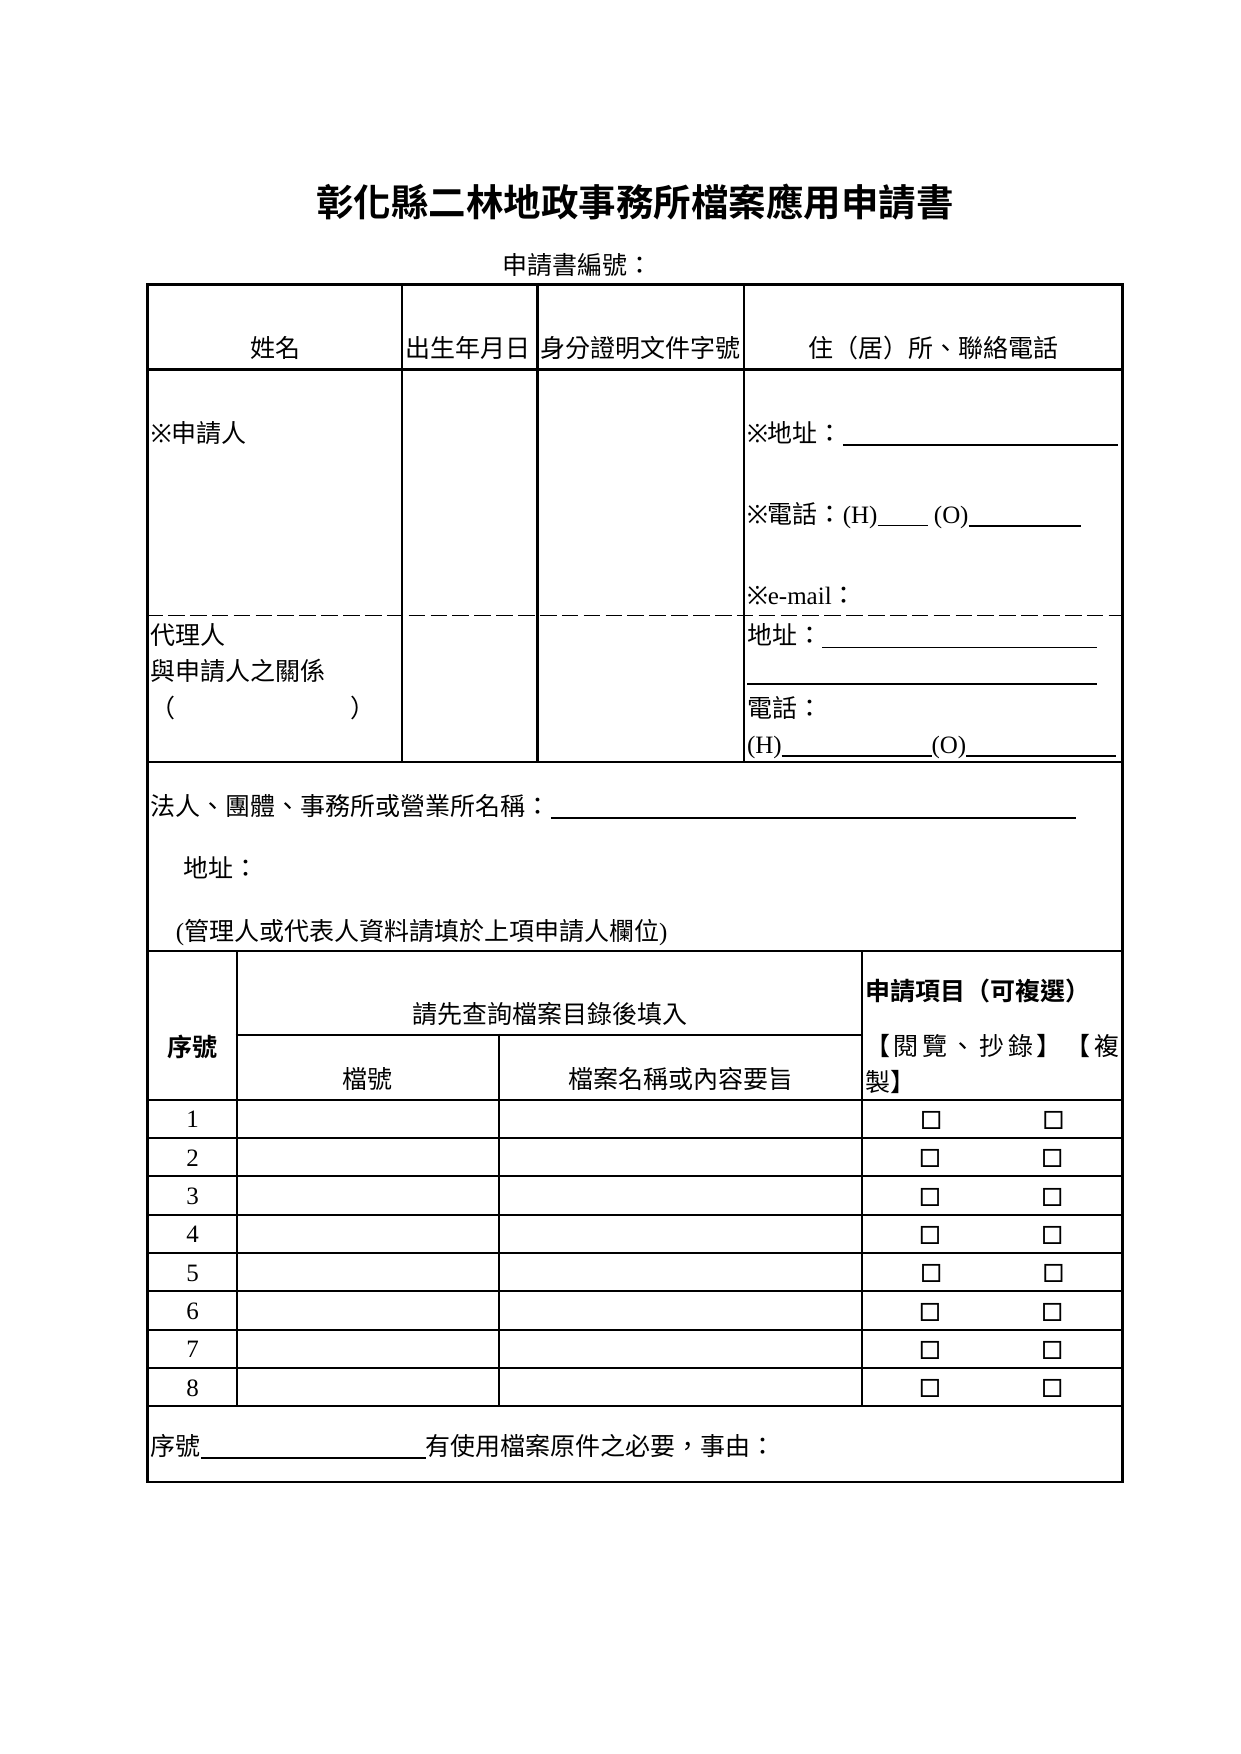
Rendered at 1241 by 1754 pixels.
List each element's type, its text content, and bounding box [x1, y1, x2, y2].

table_cell   [863, 1369, 1121, 1405]
table_cell [500, 1292, 861, 1328]
table_cell   [863, 1139, 1121, 1175]
table_cell   [863, 1254, 1121, 1290]
table_cell 6 [149, 1292, 236, 1328]
table_cell [500, 1254, 861, 1290]
table_cell [238, 1216, 498, 1252]
table_cell 8 [149, 1369, 236, 1405]
table_cell [238, 1331, 498, 1367]
table_cell [403, 371, 536, 614]
table_cell   [863, 1292, 1121, 1328]
table_cell   [863, 1101, 1121, 1137]
table_cell ※地址： ※電話：(H) (O) ※e-mail： [745, 371, 1121, 614]
table_cell 法人、團體、事務所或營業所名稱： 地址： (管理人或代表人資料請填於上項申請人欄位) [149, 763, 1121, 950]
table_header 出生年月日 [403, 286, 536, 368]
table_cell [500, 1216, 861, 1252]
table_cell 代理人 與申請人之關係 （ ） [149, 615, 401, 761]
table_cell 檔案名稱或內容要旨 [500, 1036, 861, 1098]
table_cell   [863, 1331, 1121, 1367]
table_header 身分證明文件字號 [539, 286, 743, 368]
table_cell [500, 1369, 861, 1405]
table_cell   [863, 1216, 1121, 1252]
table_cell [539, 615, 743, 761]
table_cell 4 [149, 1216, 236, 1252]
table_cell [500, 1139, 861, 1175]
table_cell [500, 1331, 861, 1367]
table_cell 序號 [149, 952, 236, 1098]
table_cell [403, 615, 536, 761]
text 彰化縣二林地政事務所檔案應用申請書 [148, 158, 1122, 221]
table_cell [500, 1177, 861, 1213]
table_cell 1 [149, 1101, 236, 1137]
table_cell [238, 1254, 498, 1290]
table_header 姓名 [149, 286, 401, 368]
table_cell [500, 1101, 861, 1137]
table_cell 3 [149, 1177, 236, 1213]
table_cell 7 [149, 1331, 236, 1367]
table_cell [238, 1101, 498, 1137]
table_cell [238, 1292, 498, 1328]
table_cell [238, 1369, 498, 1405]
table_cell [539, 371, 743, 614]
table_cell ※申請人 [149, 371, 401, 614]
table_cell 申請項目（可複選） 【閱覽、抄錄】【複製】 [863, 952, 1121, 1098]
table_cell 5 [149, 1254, 236, 1290]
text 申請書編號： [148, 221, 1122, 283]
table_cell   [863, 1177, 1121, 1213]
table_cell 檔號 [238, 1036, 498, 1098]
table_cell [238, 1139, 498, 1175]
table_cell 2 [149, 1139, 236, 1175]
table_header 住（居）所、聯絡電話 [745, 286, 1121, 368]
table_cell 請先查詢檔案目錄後填入 [238, 952, 861, 1033]
table_cell [238, 1177, 498, 1213]
table_cell 序號 有使用檔案原件之必要，事由： [149, 1407, 1121, 1481]
table_cell 地址： 電話： (H) (O) [745, 615, 1121, 761]
